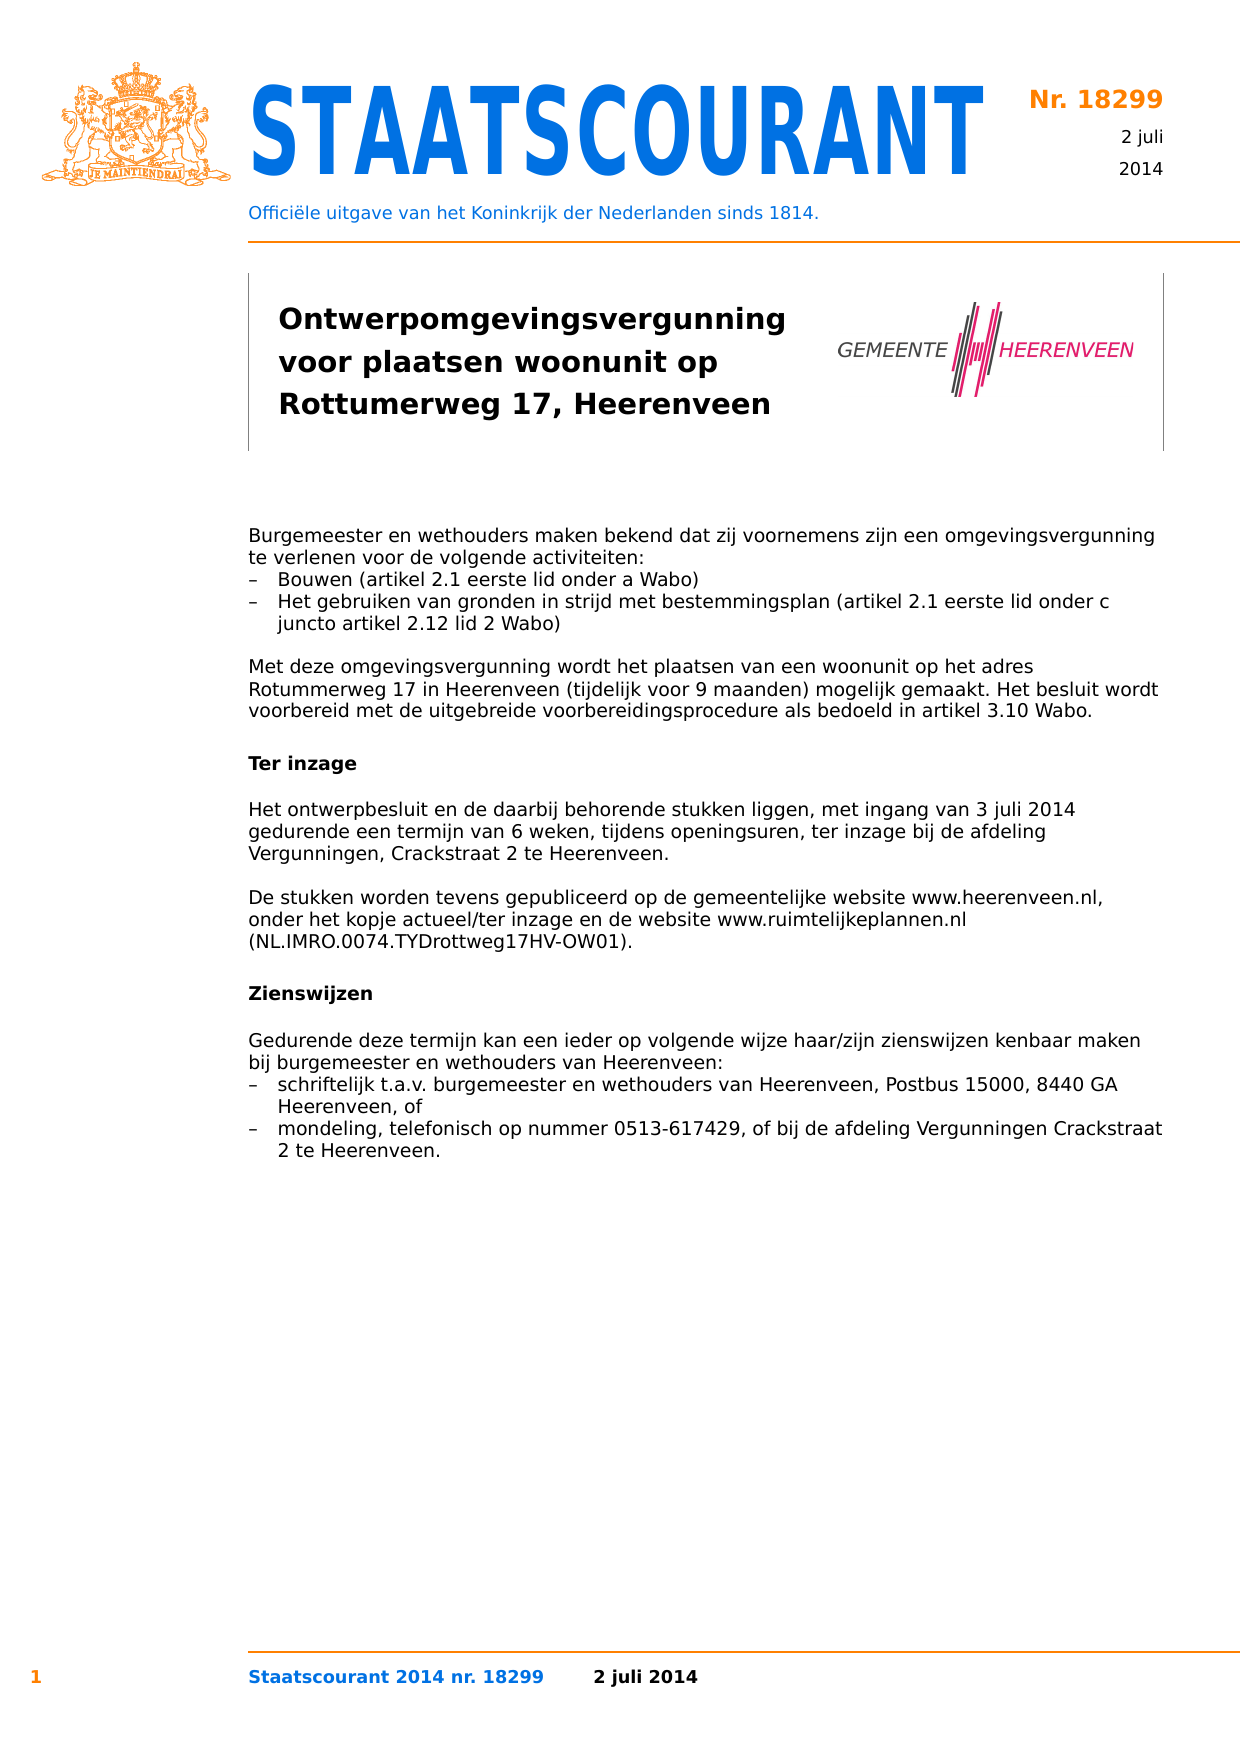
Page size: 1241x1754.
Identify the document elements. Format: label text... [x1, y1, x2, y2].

table_cell Officiële uitgave van het Koninkrijk der Nederlanden sinds 1814. [248, 203, 1240, 241]
text Gedurende deze termijn kan een ieder op volgende wijze haar/zijn zienswijzen kenbaar maken bij burgemeester en wethouders van Heerenveen: [248, 1030, 1163, 1074]
text – Bouwen (artikel 2.1 eerste lid onder a Wabo) [248, 569, 1163, 591]
text – schriftelijk t.a.v. burgemeester en wethouders van Heerenveen, Postbus 15000, 8440 GA Heerenveen, of [248, 1074, 1163, 1118]
picture [838, 302, 1134, 397]
text – mondeling, telefonisch op nummer 0513-617429, of bij de afdeling Vergunningen Crackstraat 2 te Heerenveen. [248, 1118, 1163, 1162]
subtitle Ter inzage [248, 752, 1163, 774]
table_cell 2 juli [998, 121, 1240, 153]
subtitle Zienswijzen [248, 983, 1163, 1005]
text De stukken worden tevens gepubliceerd op de gemeentelijke website www.heerenveen.nl, onder het kopje actueel/ter inzage en de website www.ruimtelijkeplannen.nl (NL.IMRO.0074.TYDrottweg17HV-OW01). [248, 887, 1163, 953]
text Burgemeester en wethouders maken bekend dat zij voornemens zijn een omgevingsvergunning te verlenen voor de volgende activiteiten: [248, 525, 1163, 569]
picture [41, 62, 231, 186]
table_header Nr. 18299 [998, 62, 1240, 121]
text – Het gebruiken van gronden in strijd met bestemmingsplan (artikel 2.1 eerste lid onder c juncto artikel 2.12 lid 2 Wabo) [248, 591, 1163, 634]
subtitle Ontwerpomgevingsvergunning voor plaatsen woonunit op Rottumerweg 17, Heerenveen [249, 273, 1163, 451]
text Het ontwerpbesluit en de daarbij behorende stukken liggen, met ingang van 3 juli 2014 gedurende een termijn van 6 weken, tijdens openingsuren, ter inzage bij de afdeling Vergunningen, Crackstraat 2 te Heerenveen. [248, 799, 1163, 865]
table_header [25, 62, 248, 241]
text Met deze omgevingsvergunning wordt het plaatsen van een woonunit op het adres Rotummerweg 17 in Heerenveen (tijdelijk voor 9 maanden) mogelijk gemaakt. Het besluit wordt voorbereid met de uitgebreide voorbereidingsprocedure als bedoeld in artikel 3.10 Wabo. [248, 656, 1163, 722]
table_header STAATSCOURANT [248, 62, 998, 203]
table_cell 2014 [998, 153, 1240, 203]
